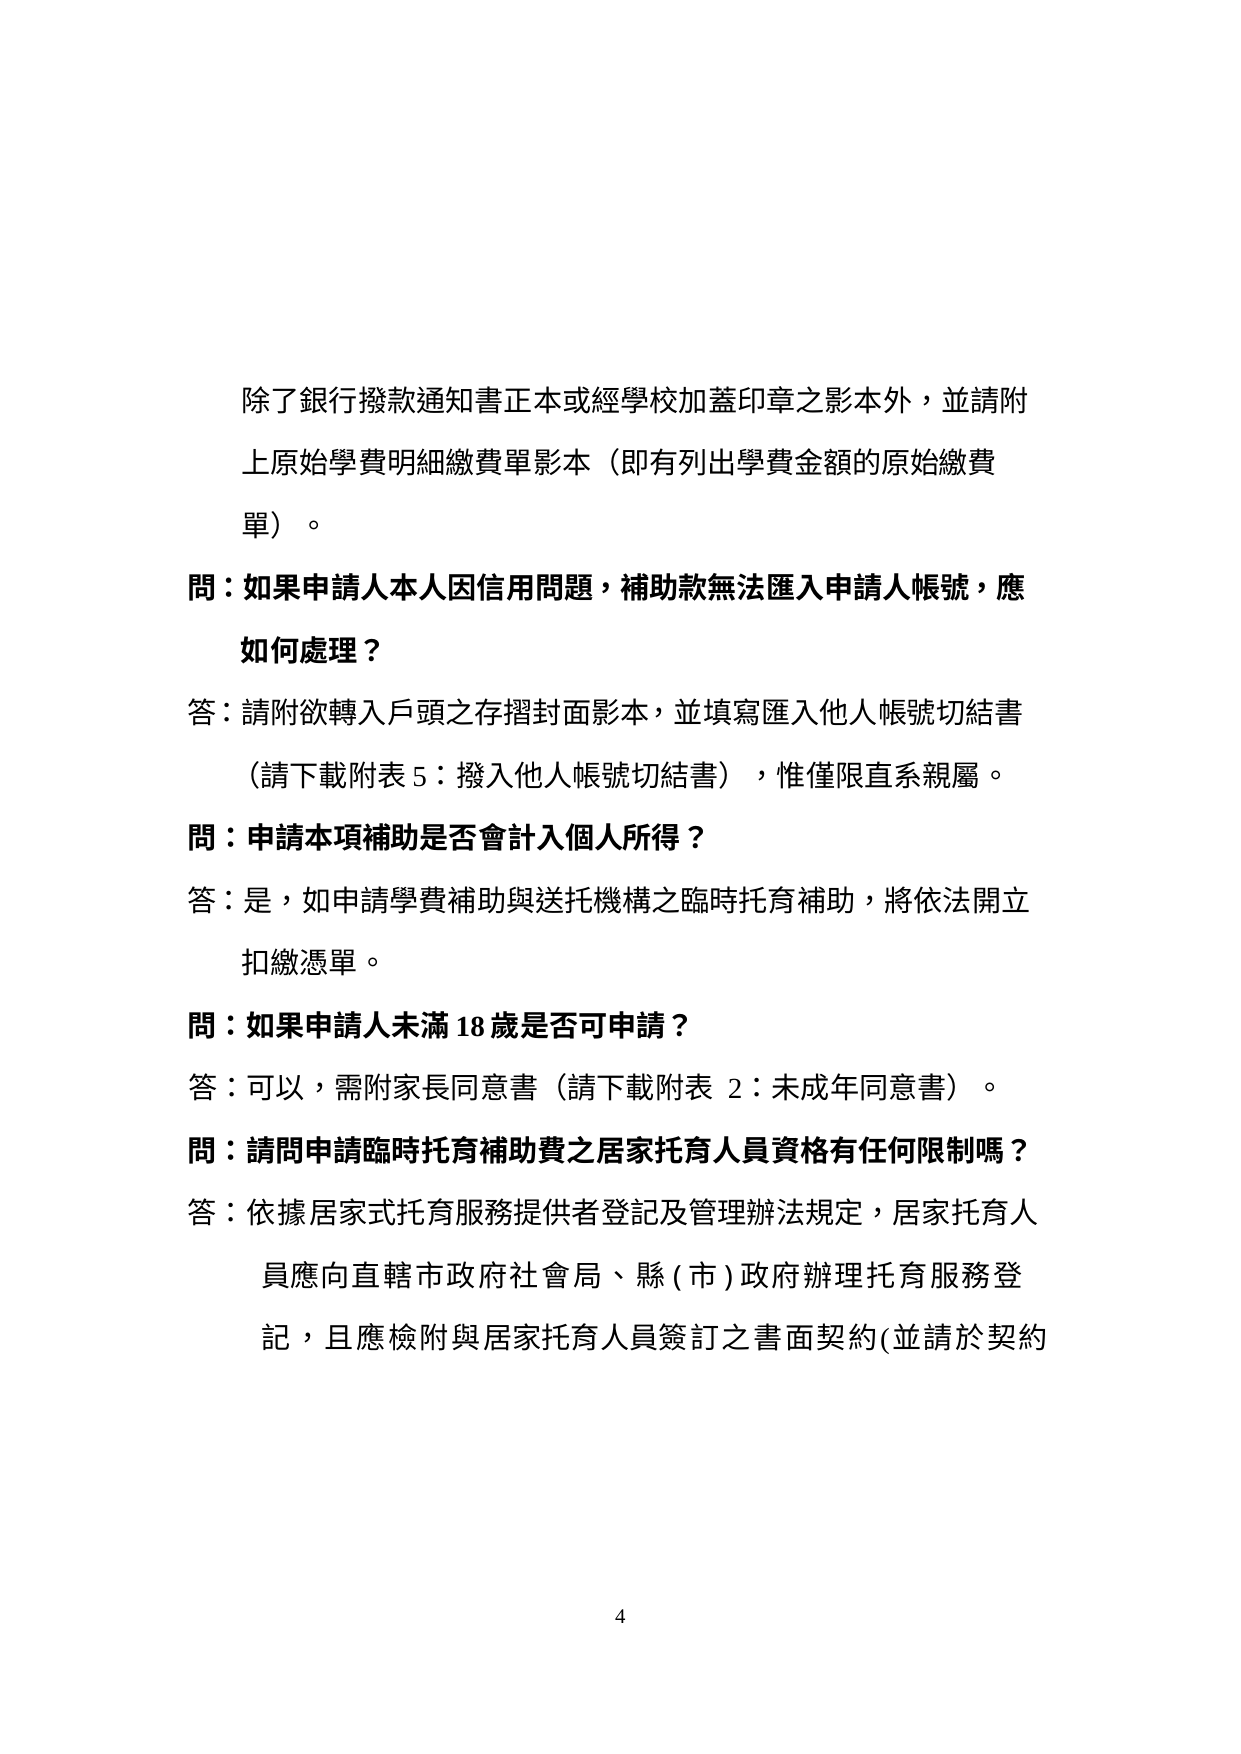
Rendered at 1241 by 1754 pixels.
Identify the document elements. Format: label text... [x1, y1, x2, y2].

text 答：請附欲轉入戶頭之存摺封面影本，並填寫匯入他人帳號切結書（請下載附表5：撥入他人帳號切結書），惟僅限直系親屬。 [187, 669, 1041, 794]
text 問：如果申請人未滿18歲是否可申請？ [187, 982, 1053, 1044]
text 答：可以，需附家長同意書（請下載附表 2：未成年同意書）。 [188, 1044, 1053, 1107]
text 答：是，如申請學費補助與送托機構之臨時托育補助，將依法開立扣繳憑單。 [187, 857, 1053, 982]
text 問：申請本項補助是否會計入個人所得？ [187, 794, 1053, 857]
text 問：請問申請臨時托育補助費之居家托育人員資格有任何限制嗎？ [187, 1107, 1053, 1169]
text 答：依據居家式托育服務提供者登記及管理辦法規定，居家托育人員應向直轄市政府社會局、縣(市)政府辦理托育服務登記，且應檢附與居家托育人員簽訂之書面契約(並請於契約 [187, 1169, 1053, 1357]
text 答：因應現今學費多元繳費方式，可檢附相關匯款證明，並請學校開立繳費證明正本（需含學費明細）；辦理助學貸款之申請人，除了銀行撥款通知書正本或經學校加蓋印章之影本外，並請附上原始學費明細繳費單影本（即有列出學費金額的原始繳費單）。 [187, 357, 1041, 544]
text 問：如果申請人本人因信用問題，補助款無法匯入申請人帳號，應如何處理？ [187, 544, 1041, 669]
